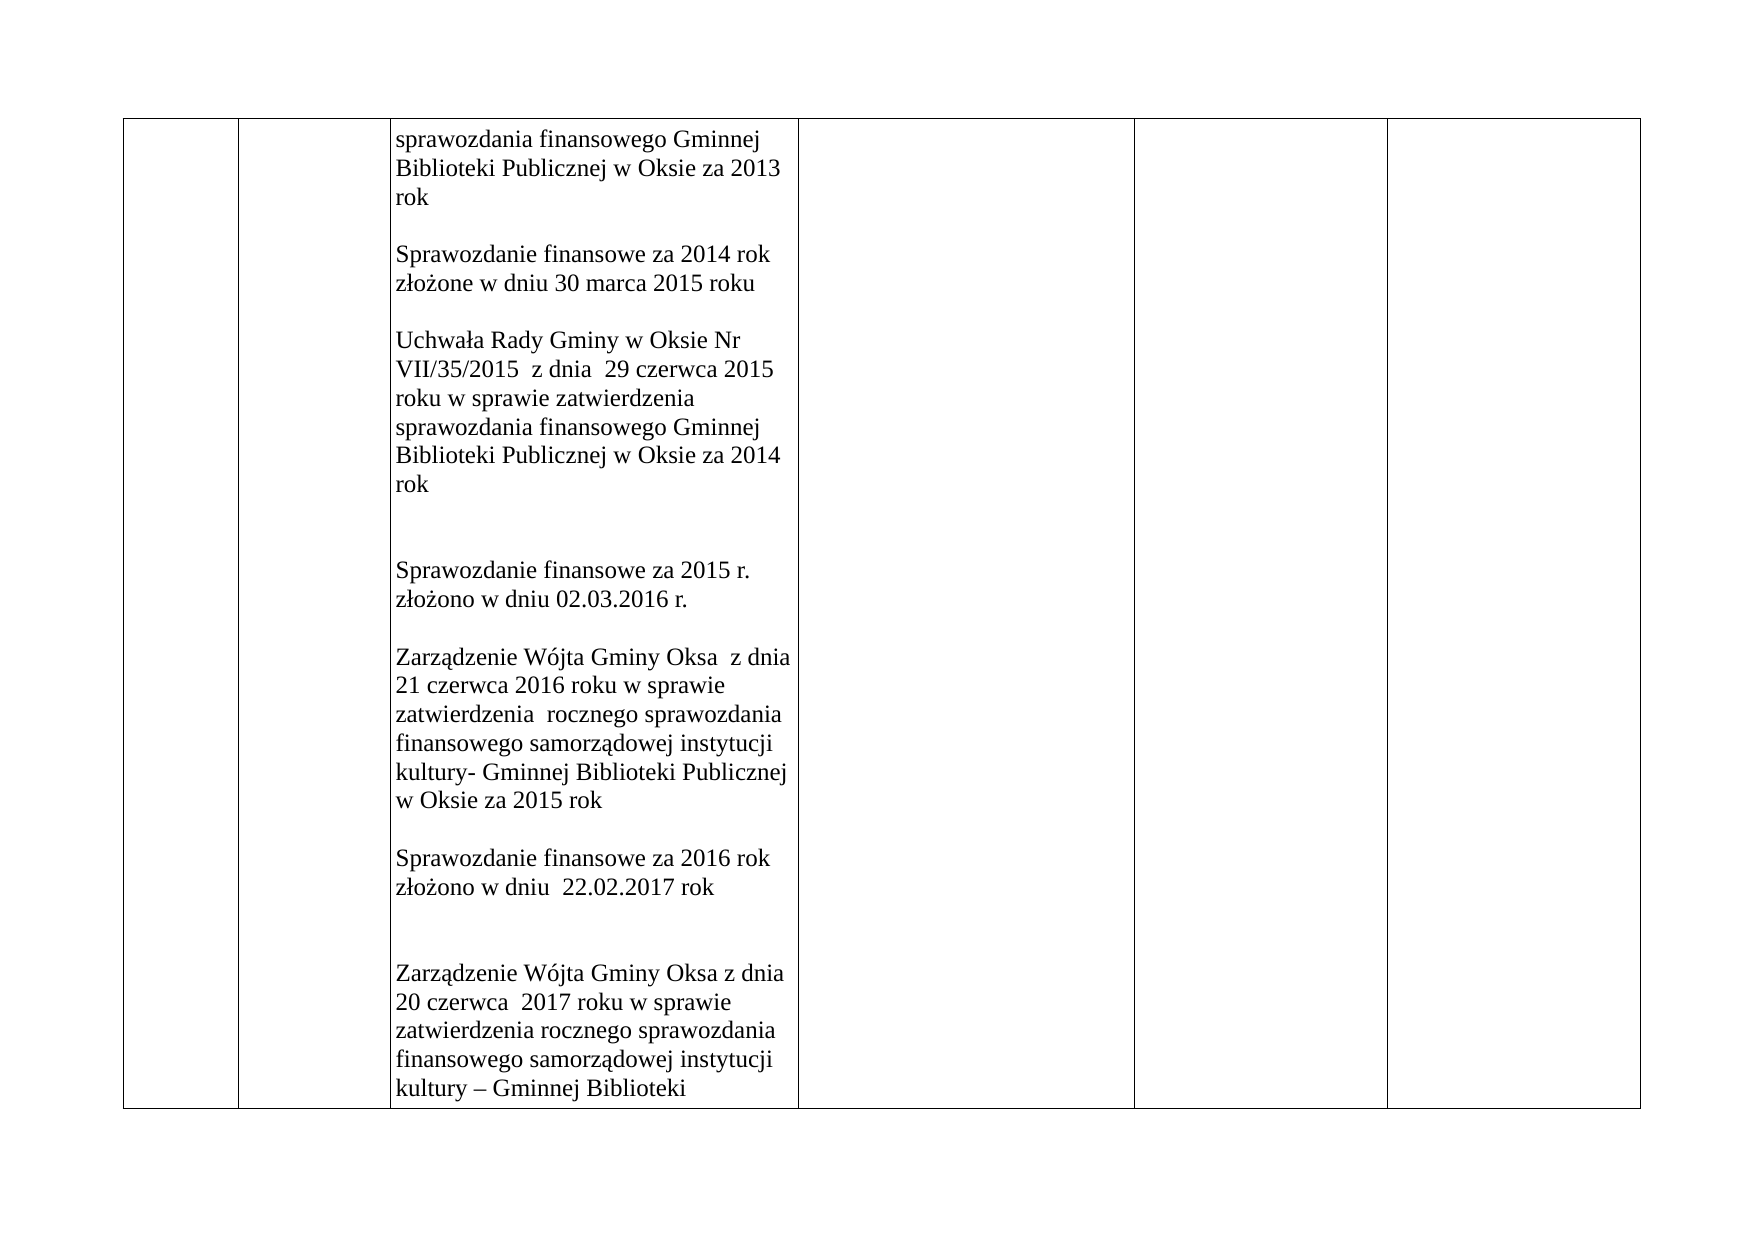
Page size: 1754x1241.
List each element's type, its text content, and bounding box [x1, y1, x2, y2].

table_cell [1388, 119, 1640, 1108]
table_cell sprawozdania finansowego Gminnej Biblioteki Publicznej w Oksie za 2013 rok Sprawozdanie finansowe za 2014 rok złożone w dniu 30 marca 2015 roku Uchwała Rady Gminy w Oksie Nr VII/35/2015 z dnia 29 czerwca 2015 roku w sprawie zatwierdzenia sprawozdania finansowego Gminnej Biblioteki Publicznej w Oksie za 2014 rok Sprawozdanie finansowe za 2015 r. złożono w dniu 02.03.2016 r. Zarządzenie Wójta Gminy Oksa z dnia 21 czerwca 2016 roku w sprawie zatwierdzenia rocznego sprawozdania finansowego samorządowej instytucji kultury- Gminnej Biblioteki Publicznej w Oksie za 2015 rok Sprawozdanie finansowe za 2016 rok złożono w dniu 22.02.2017 rok Zarządzenie Wójta Gminy Oksa z dnia 20 czerwca 2017 roku w sprawie zatwierdzenia rocznego sprawozdania finansowego samorządowej instytucji kultury – Gminnej Biblioteki [391, 119, 798, 1108]
table_cell - [1135, 119, 1387, 1108]
table_cell - [799, 119, 1134, 1108]
table_cell [239, 119, 390, 1108]
table_cell [124, 119, 238, 1108]
